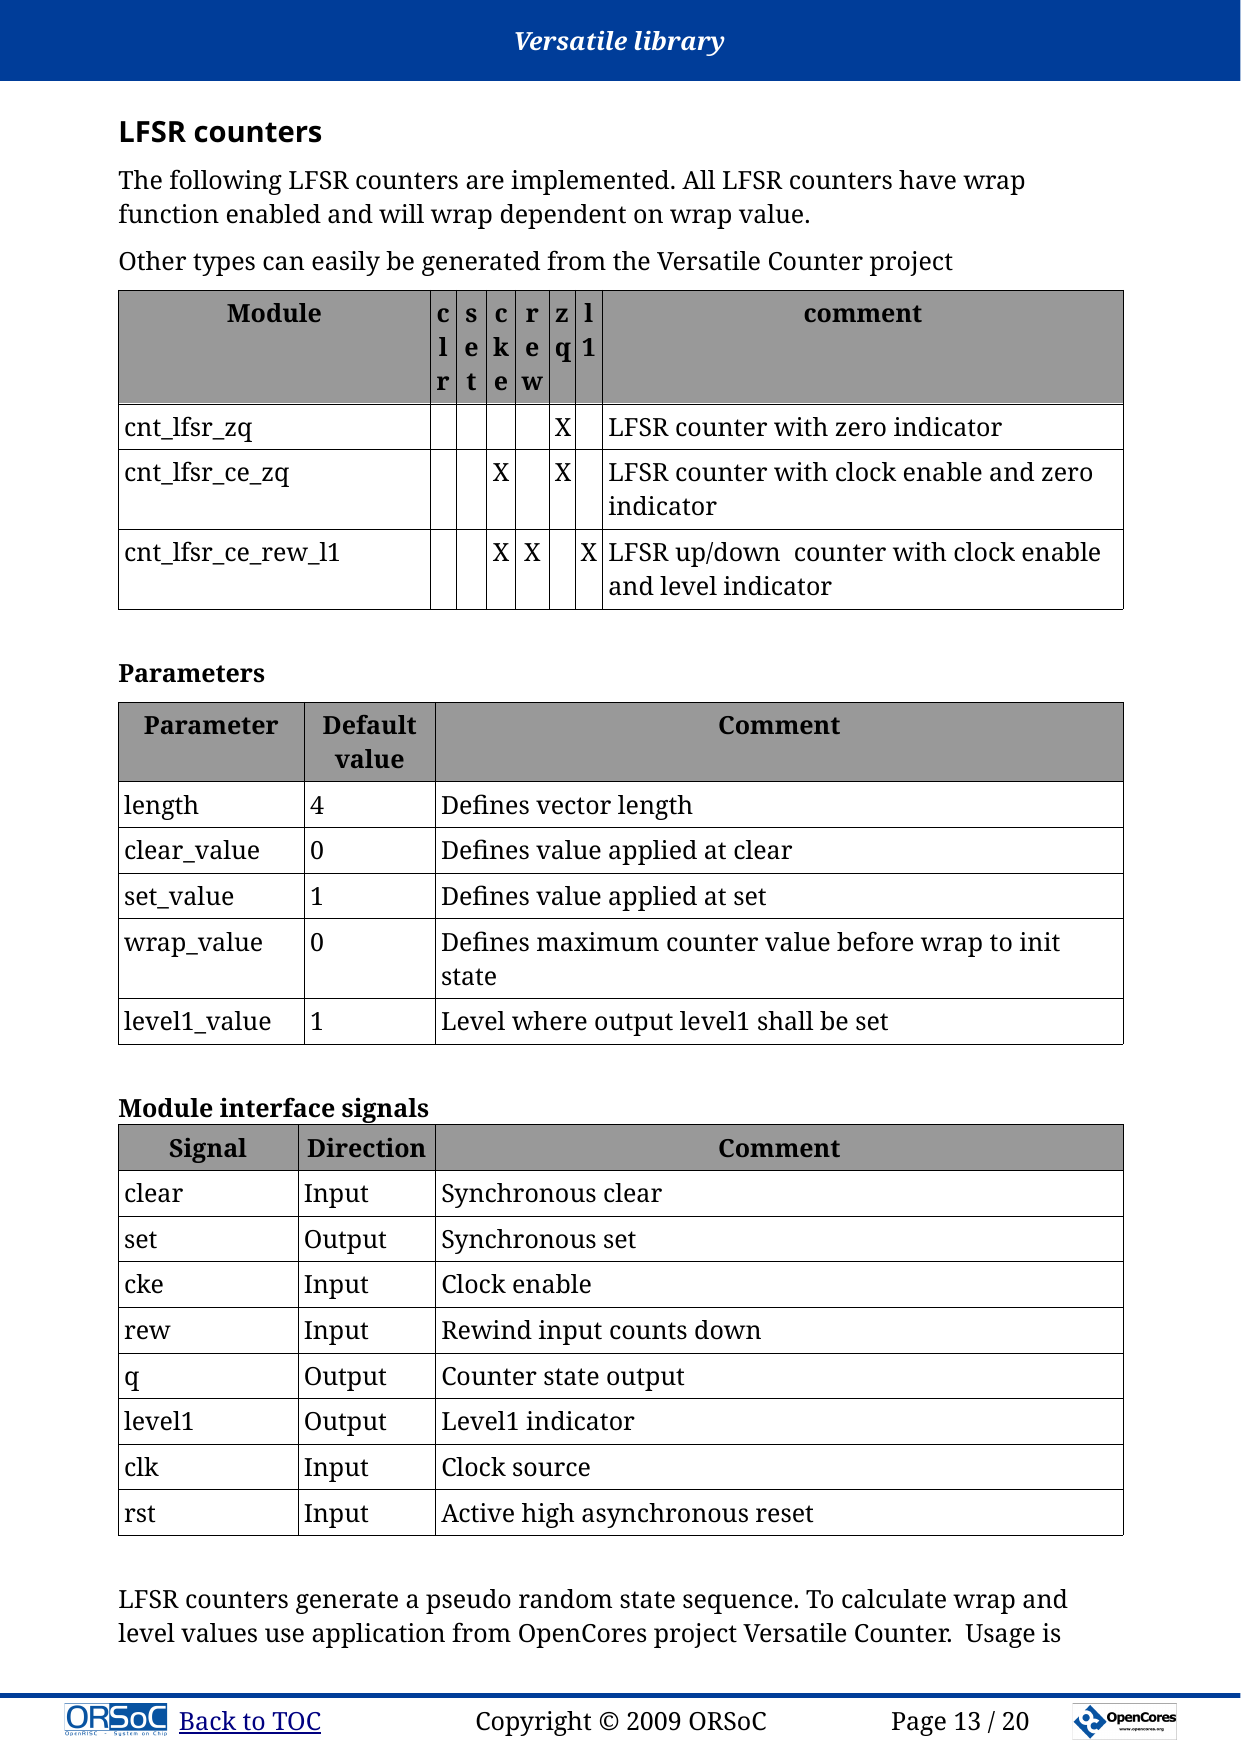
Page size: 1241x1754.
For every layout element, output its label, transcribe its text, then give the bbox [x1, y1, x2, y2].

table_cell [431, 450, 456, 529]
table_header Comment [436, 1125, 1123, 1170]
table_cell X [516, 530, 549, 608]
table_cell set [119, 1217, 298, 1261]
picture [1072, 1703, 1177, 1740]
table_cell rew [119, 1308, 298, 1352]
table_cell LFSR up/down counter with clock enable and level indicator [603, 530, 1123, 608]
table_header Comment [436, 703, 1123, 781]
table_cell Defines maximum counter value before wrap to init state [436, 919, 1123, 998]
text Other types can easily be generated from the Versatile Counter project [118, 243, 1122, 277]
table_cell Output [299, 1217, 435, 1261]
table_header Signal [119, 1125, 298, 1170]
table_cell [457, 530, 486, 608]
table_cell clear_value [119, 828, 304, 873]
table_cell [516, 450, 549, 529]
text Module interface signals [118, 1090, 1122, 1124]
table_cell LFSR counter with clock enable and zero indicator [603, 450, 1123, 529]
table_cell length [119, 782, 304, 827]
table_cell rst [119, 1490, 298, 1535]
subtitle LFSR counters [118, 111, 1122, 151]
table_cell wrap_value [119, 919, 304, 998]
table_cell clk [119, 1445, 298, 1489]
table_cell [550, 530, 575, 608]
table_cell Defines value applied at clear [436, 828, 1123, 873]
table_cell Counter state output [436, 1354, 1123, 1398]
text LFSR counters generate a pseudo random state sequence. To calculate wrap and level values use application from OpenCores project Versatile Counter. Usage is [118, 1582, 1122, 1650]
text The following LFSR counters are implemented. All LFSR counters have wrap function enabled and will wrap dependent on wrap value. [118, 163, 1122, 231]
table_cell q [119, 1354, 298, 1398]
table_cell [431, 530, 456, 608]
table_header Parameter [119, 703, 304, 781]
table_cell X [576, 530, 602, 608]
table_header l1 [576, 291, 602, 403]
table_header clr [431, 291, 456, 403]
table_cell Input [299, 1171, 435, 1216]
table_header Module [119, 291, 430, 403]
table_cell X [487, 530, 515, 608]
table_cell [431, 405, 456, 449]
table_cell Synchronous clear [436, 1171, 1123, 1216]
table_cell level1 [119, 1399, 298, 1444]
table_cell cnt_lfsr_ce_zq [119, 450, 430, 529]
table_cell LFSR counter with zero indicator [603, 405, 1123, 449]
text Parameters [118, 655, 1122, 689]
table_header cke [487, 291, 515, 403]
table_cell Output [299, 1399, 435, 1444]
table_cell X [550, 405, 575, 449]
table_cell [576, 450, 602, 529]
table_cell Input [299, 1262, 435, 1307]
table_cell Level1 indicator [436, 1399, 1123, 1444]
table_cell 0 [305, 919, 435, 998]
picture [64, 1703, 168, 1736]
table_cell Level where output level1 shall be set [436, 999, 1123, 1044]
table_cell 1 [305, 874, 435, 918]
table_cell set_value [119, 874, 304, 918]
table_cell Defines value applied at set [436, 874, 1123, 918]
table_cell X [487, 450, 515, 529]
table_cell 0 [305, 828, 435, 873]
table_cell Input [299, 1445, 435, 1489]
table_cell Input [299, 1308, 435, 1352]
table_cell cke [119, 1262, 298, 1307]
table_header set [457, 291, 486, 403]
table_header zq [550, 291, 575, 403]
table_cell [487, 405, 515, 449]
table_cell Synchronous set [436, 1217, 1123, 1261]
table_cell clear [119, 1171, 298, 1216]
table_cell Active high asynchronous reset [436, 1490, 1123, 1535]
table_cell [576, 405, 602, 449]
table_cell Clock enable [436, 1262, 1123, 1307]
table_header comment [603, 291, 1123, 403]
table_cell Input [299, 1490, 435, 1535]
table_cell [457, 450, 486, 529]
table_header Default value [305, 703, 435, 781]
table_cell Output [299, 1354, 435, 1398]
table_cell cnt_lfsr_zq [119, 405, 430, 449]
table_cell Clock source [436, 1445, 1123, 1489]
table_cell X [550, 450, 575, 529]
table_cell 4 [305, 782, 435, 827]
table_header rew [516, 291, 549, 403]
table_cell 1 [305, 999, 435, 1044]
table_cell cnt_lfsr_ce_rew_l1 [119, 530, 430, 608]
table_cell [457, 405, 486, 449]
table_cell [516, 405, 549, 449]
table_header Direction [299, 1125, 435, 1170]
table_cell Rewind input counts down [436, 1308, 1123, 1352]
table_cell Defines vector length [436, 782, 1123, 827]
table_cell level1_value [119, 999, 304, 1044]
